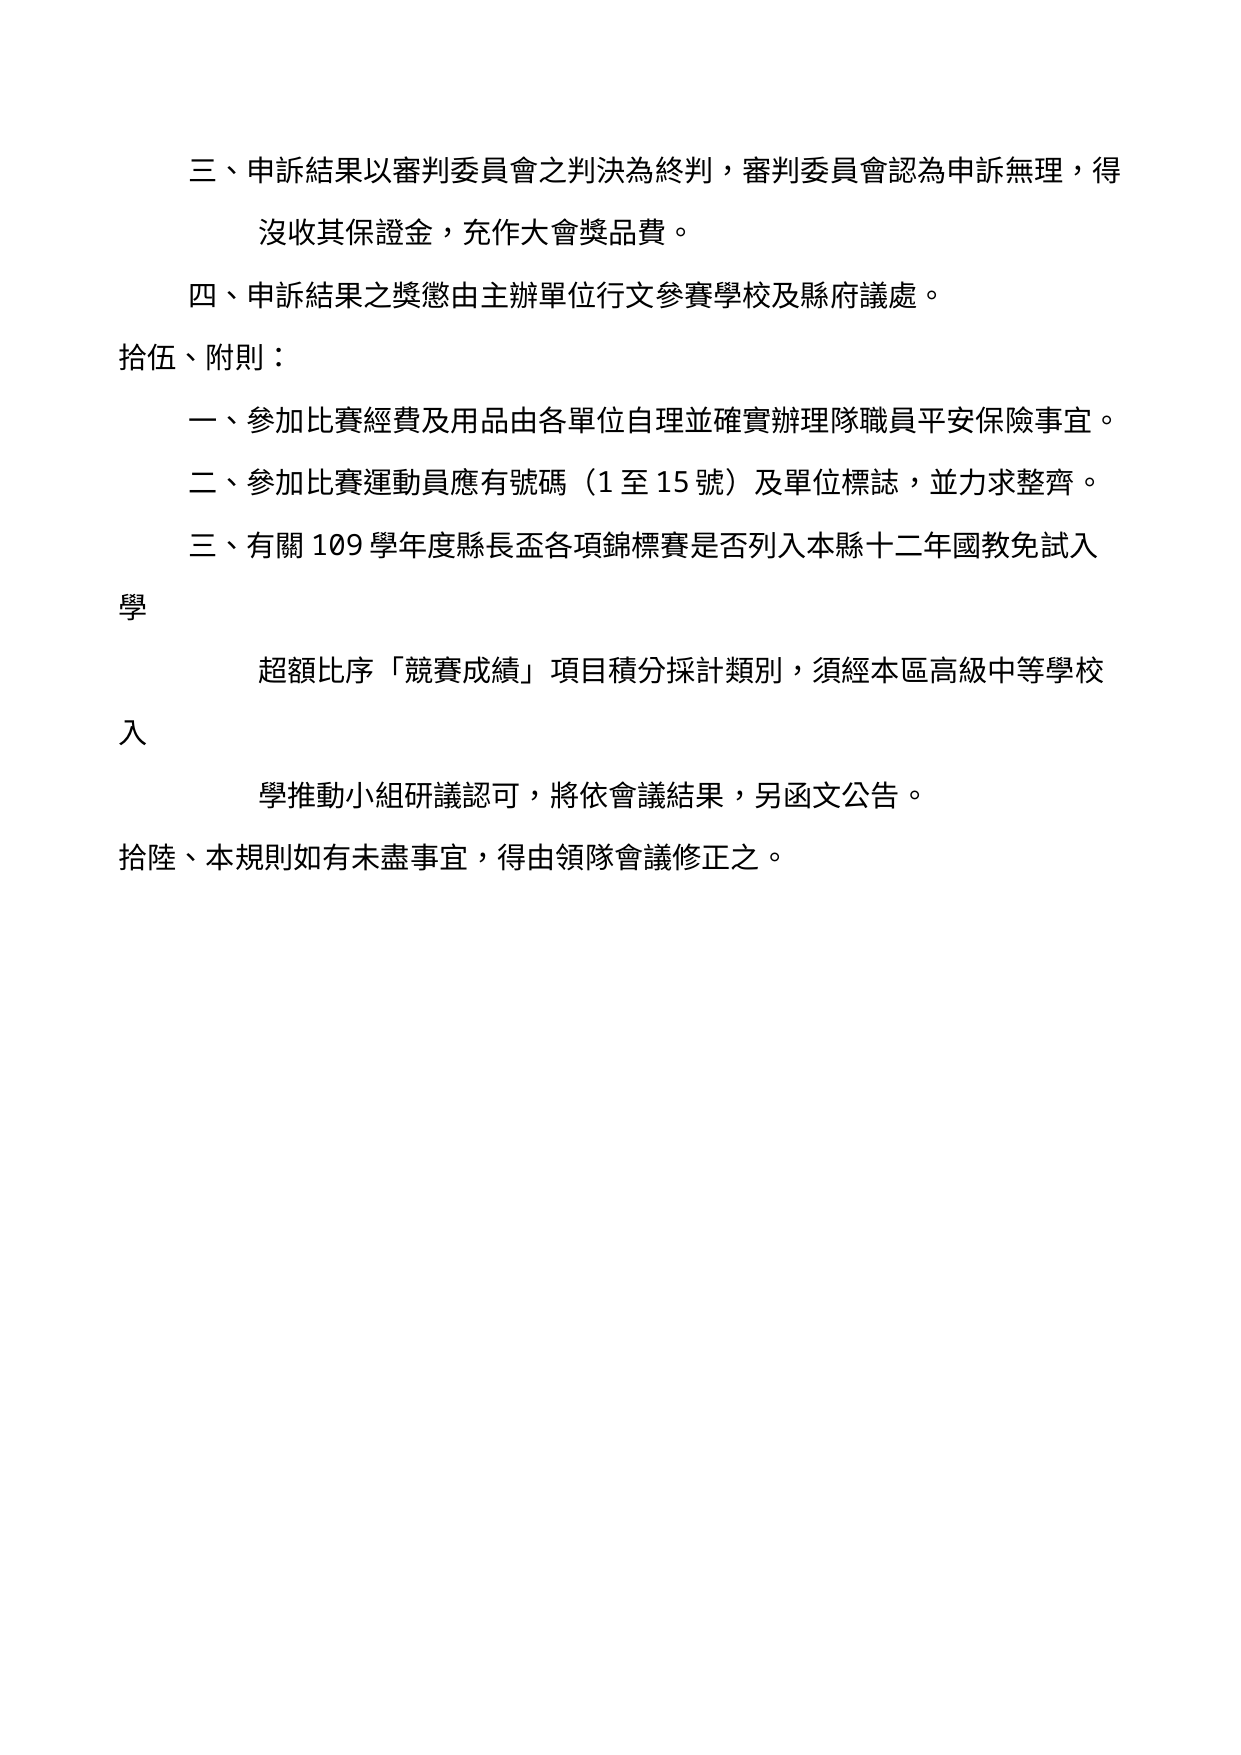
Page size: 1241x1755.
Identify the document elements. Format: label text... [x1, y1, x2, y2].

text 一、參加比賽經費及用品由各單位自理並確實辦理隊職員平安保險事宜。 [118, 377, 1122, 439]
text 三、申訴結果以審判委員會之判決為終判，審判委員會認為申訴無理，得 [118, 127, 1122, 189]
text 學推動小組研議認可，將依會議結果，另函文公告。 [118, 752, 1122, 814]
text 三、有關109學年度縣長盃各項錦標賽是否列入本縣十二年國教免試入學 [118, 502, 1122, 627]
text 拾伍、附則： [118, 314, 1122, 377]
text 二、參加比賽運動員應有號碼（1至15號）及單位標誌，並力求整齊。 [118, 439, 1122, 502]
text 拾陸、本規則如有未盡事宜，得由領隊會議修正之。 [118, 814, 1122, 877]
text 四、申訴結果之獎懲由主辦單位行文參賽學校及縣府議處。 [118, 252, 1122, 314]
text 超額比序「競賽成績」項目積分採計類別，須經本區高級中等學校入 [118, 627, 1122, 752]
text 沒收其保證金，充作大會獎品費。 [118, 189, 1122, 252]
